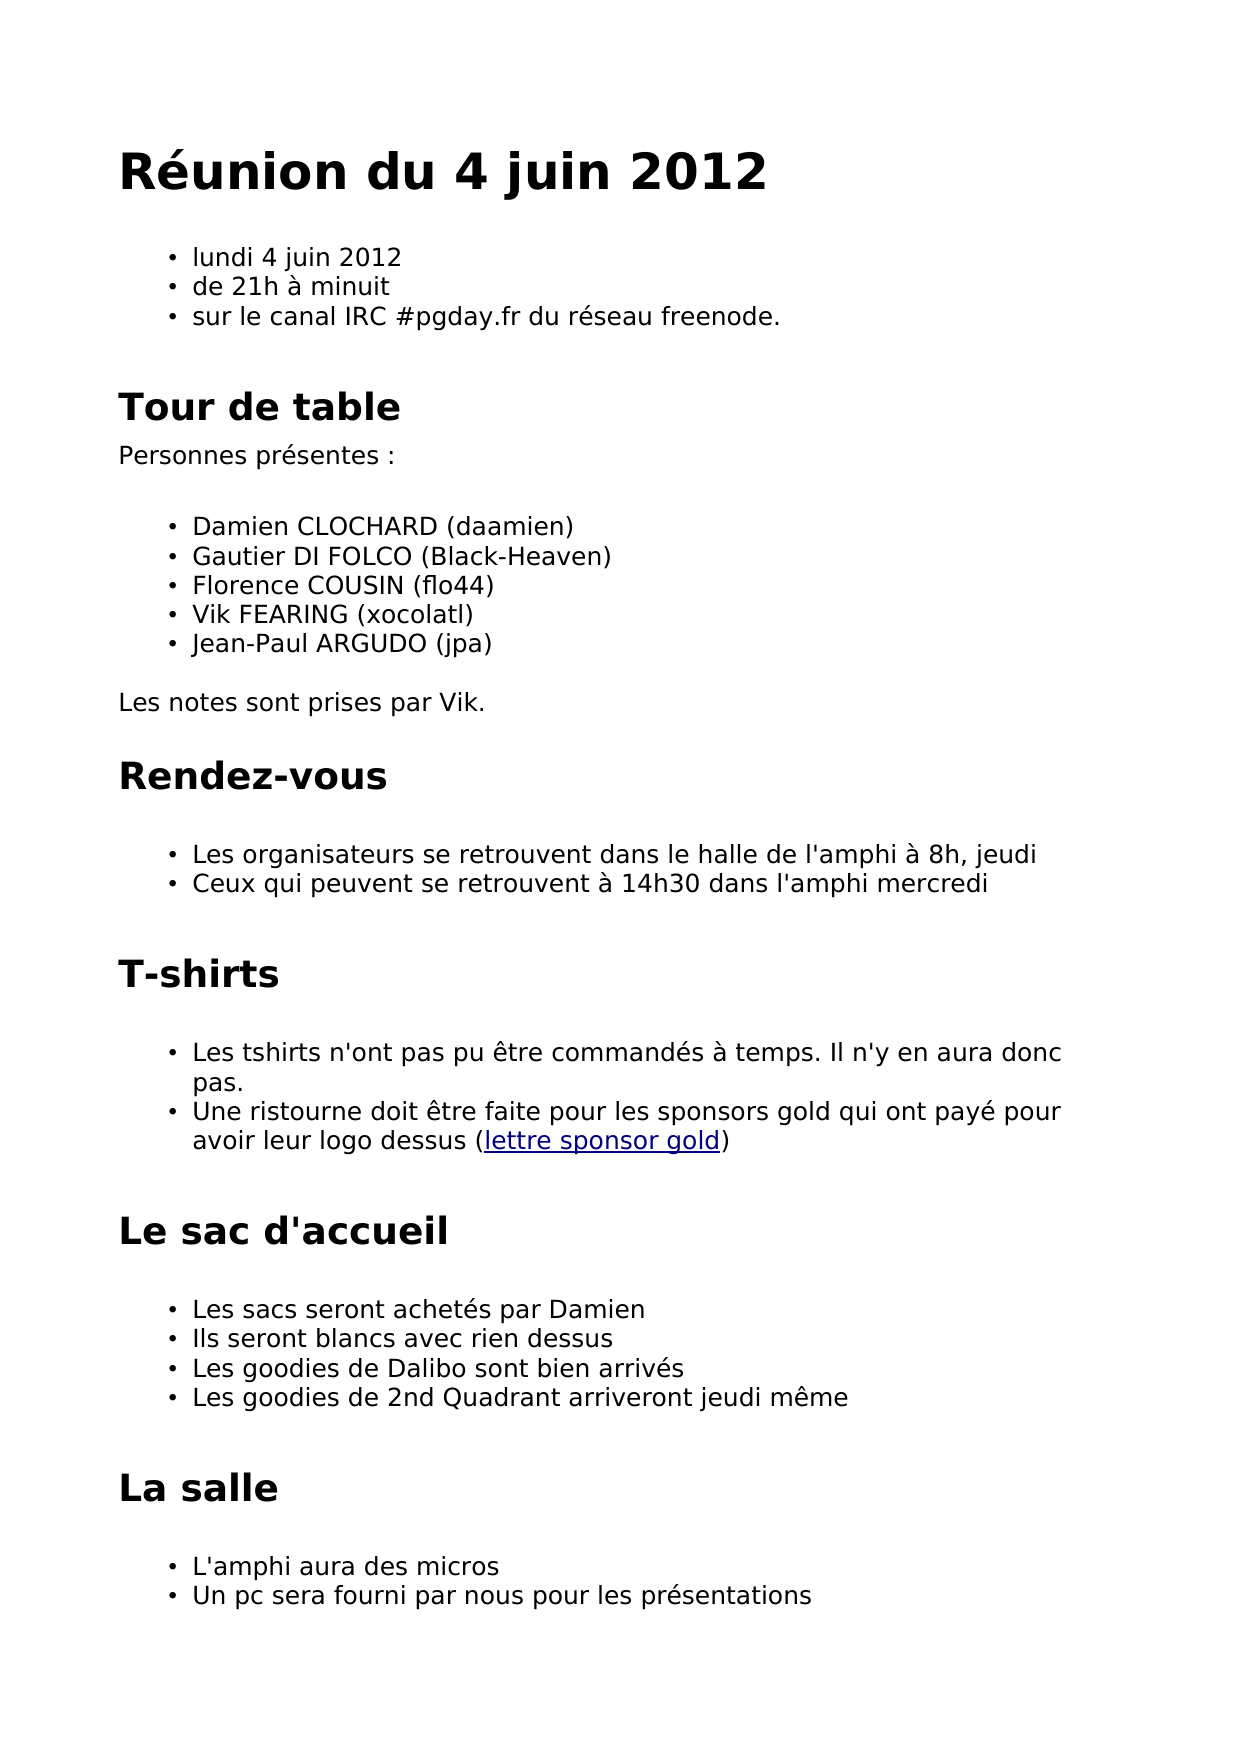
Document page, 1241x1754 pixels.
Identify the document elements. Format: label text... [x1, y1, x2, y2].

list Un pc sera fourni par nous pour les présentations [177, 1581, 1122, 1611]
list Les organisateurs se retrouvent dans le halle de l'amphi à 8h, jeudi [177, 840, 1122, 869]
list Florence COUSIN (flo44) [177, 571, 1122, 600]
list L'amphi aura des micros [177, 1552, 1122, 1581]
list Les goodies de 2nd Quadrant arriveront jeudi même [177, 1383, 1122, 1412]
list Une ristourne doit être faite pour les sponsors gold qui ont payé pour avoir leur logo dessus (lettre sponsor gold) [177, 1097, 1122, 1155]
list Gautier DI FOLCO (Black-Heaven) [177, 542, 1122, 571]
list Damien CLOCHARD (daamien) [177, 513, 1122, 542]
subtitle Le sac d'accueil [118, 1210, 1122, 1253]
list Vik FEARING (xocolatl) [177, 600, 1122, 629]
list Ils seront blancs avec rien dessus [177, 1324, 1122, 1354]
text Les notes sont prises par Vik. [118, 688, 1122, 717]
list de 21h à minuit [177, 272, 1122, 302]
list Les goodies de Dalibo sont bien arrivés [177, 1354, 1122, 1383]
subtitle Tour de table [118, 385, 1122, 429]
list Les sacs seront achetés par Damien [177, 1295, 1122, 1324]
list Jean-Paul ARGUDO (jpa) [177, 629, 1122, 658]
list Ceux qui peuvent se retrouvent à 14h30 dans l'amphi mercredi [177, 869, 1122, 898]
subtitle Réunion du 4 juin 2012 [118, 143, 1122, 201]
subtitle Rendez-vous [118, 754, 1122, 798]
text Personnes présentes : [118, 441, 1122, 471]
list lundi 4 juin 2012 [177, 243, 1122, 272]
list sur le canal IRC #pgday.fr du réseau freenode. [177, 302, 1122, 331]
subtitle La salle [118, 1467, 1122, 1510]
subtitle T-shirts [118, 953, 1122, 997]
list Les tshirts n'ont pas pu être commandés à temps. Il n'y en aura donc pas. [177, 1039, 1122, 1097]
